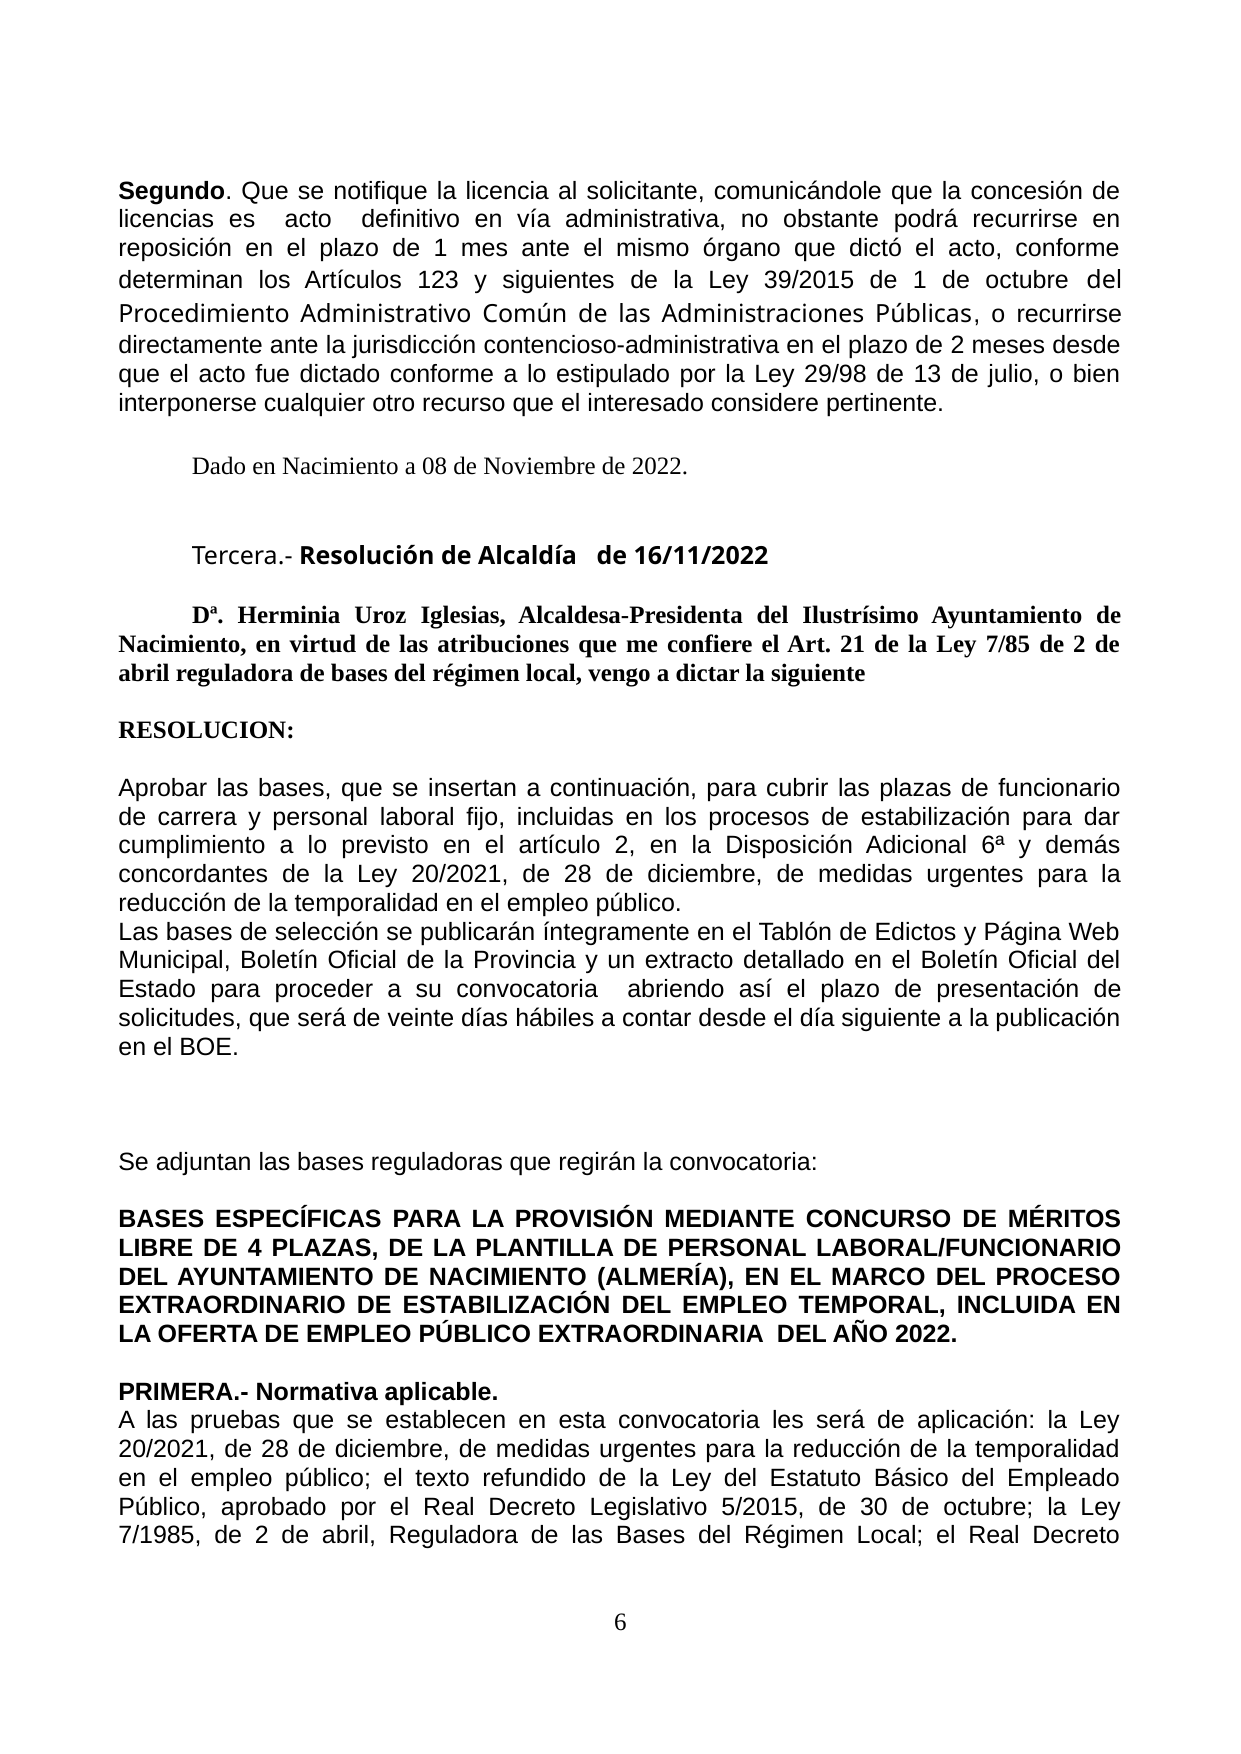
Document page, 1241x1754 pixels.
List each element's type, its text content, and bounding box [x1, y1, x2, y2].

text RESOLUCION: [118, 715, 1122, 744]
text PRIMERA.- Normativa aplicable. [118, 1377, 1122, 1405]
text Se adjuntan las bases reguladoras que regirán la convocatoria: [118, 1147, 1122, 1175]
text Aprobar las bases, que se insertan a continuación, para cubrir las plazas de funcionario de carrera y personal laboral fijo, incluidas en los procesos de estabilización para dar cumplimiento a lo previsto en el artículo 2, en la Disposición Adicional 6ª y demás concordantes de la Ley 20/2021, de 28 de diciembre, de medidas urgentes para la reducción de la temporalidad en el empleo público. [118, 773, 1122, 917]
text Segundo. Que se notifique la licencia al solicitante, comunicándole que la concesión de licencias es acto definitivo en vía administrativa, no obstante podrá recurrirse en reposición en el plazo de 1 mes ante el mismo órgano que dictó el acto, conforme determinan los Artículos 123 y siguientes de la Ley 39/2015 de 1 de octubre del Procedimiento Administrativo Común de las Administraciones Públicas, o recurrirse directamente ante la jurisdicción contencioso-administrativa en el plazo de 2 meses desde que el acto fue dictado conforme a lo estipulado por la Ley 29/98 de 13 de julio, o bien interponerse cualquier otro recurso que el interesado considere pertinente. [118, 176, 1122, 416]
text A las pruebas que se establecen en esta convocatoria les será de aplicación: la Ley 20/2021, de 28 de diciembre, de medidas urgentes para la reducción de la temporalidad en el empleo público; el texto refundido de la Ley del Estatuto Básico del Empleado Público, aprobado por el Real Decreto Legislativo 5/2015, de 30 de octubre; la Ley 7/1985, de 2 de abril, Reguladora de las Bases del Régimen Local; el Real Decreto [118, 1405, 1122, 1549]
text Dado en Nacimiento a 08 de Noviembre de 2022. [118, 451, 1122, 480]
text Tercera.- Resolución de Alcaldía de 16/11/2022 [118, 537, 1122, 572]
text Dª. Herminia Uroz Iglesias, Alcaldesa-Presidenta del Ilustrísimo Ayuntamiento de Nacimiento, en virtud de las atribuciones que me confiere el Art. 21 de la Ley 7/85 de 2 de abril reguladora de bases del régimen local, vengo a dictar la siguiente [118, 600, 1122, 687]
text Las bases de selección se publicarán íntegramente en el Tablón de Edictos y Página Web Municipal, Boletín Oficial de la Provincia y un extracto detallado en el Boletín Oficial del Estado para proceder a su convocatoria abriendo así el plazo de presentación de solicitudes, que será de veinte días hábiles a contar desde el día siguiente a la publicación en el BOE. [118, 917, 1122, 1060]
text BASES ESPECÍFICAS PARA LA PROVISIÓN MEDIANTE CONCURSO DE MÉRITOS LIBRE DE 4 PLAZAS, DE LA PLANTILLA DE PERSONAL LABORAL/FUNCIONARIO DEL AYUNTAMIENTO DE NACIMIENTO (ALMERÍA), EN EL MARCO DEL PROCESO EXTRAORDINARIO DE ESTABILIZACIÓN DEL EMPLEO TEMPORAL, INCLUIDA EN LA OFERTA DE EMPLEO PÚBLICO EXTRAORDINARIA DEL AÑO 2022. [118, 1204, 1122, 1348]
